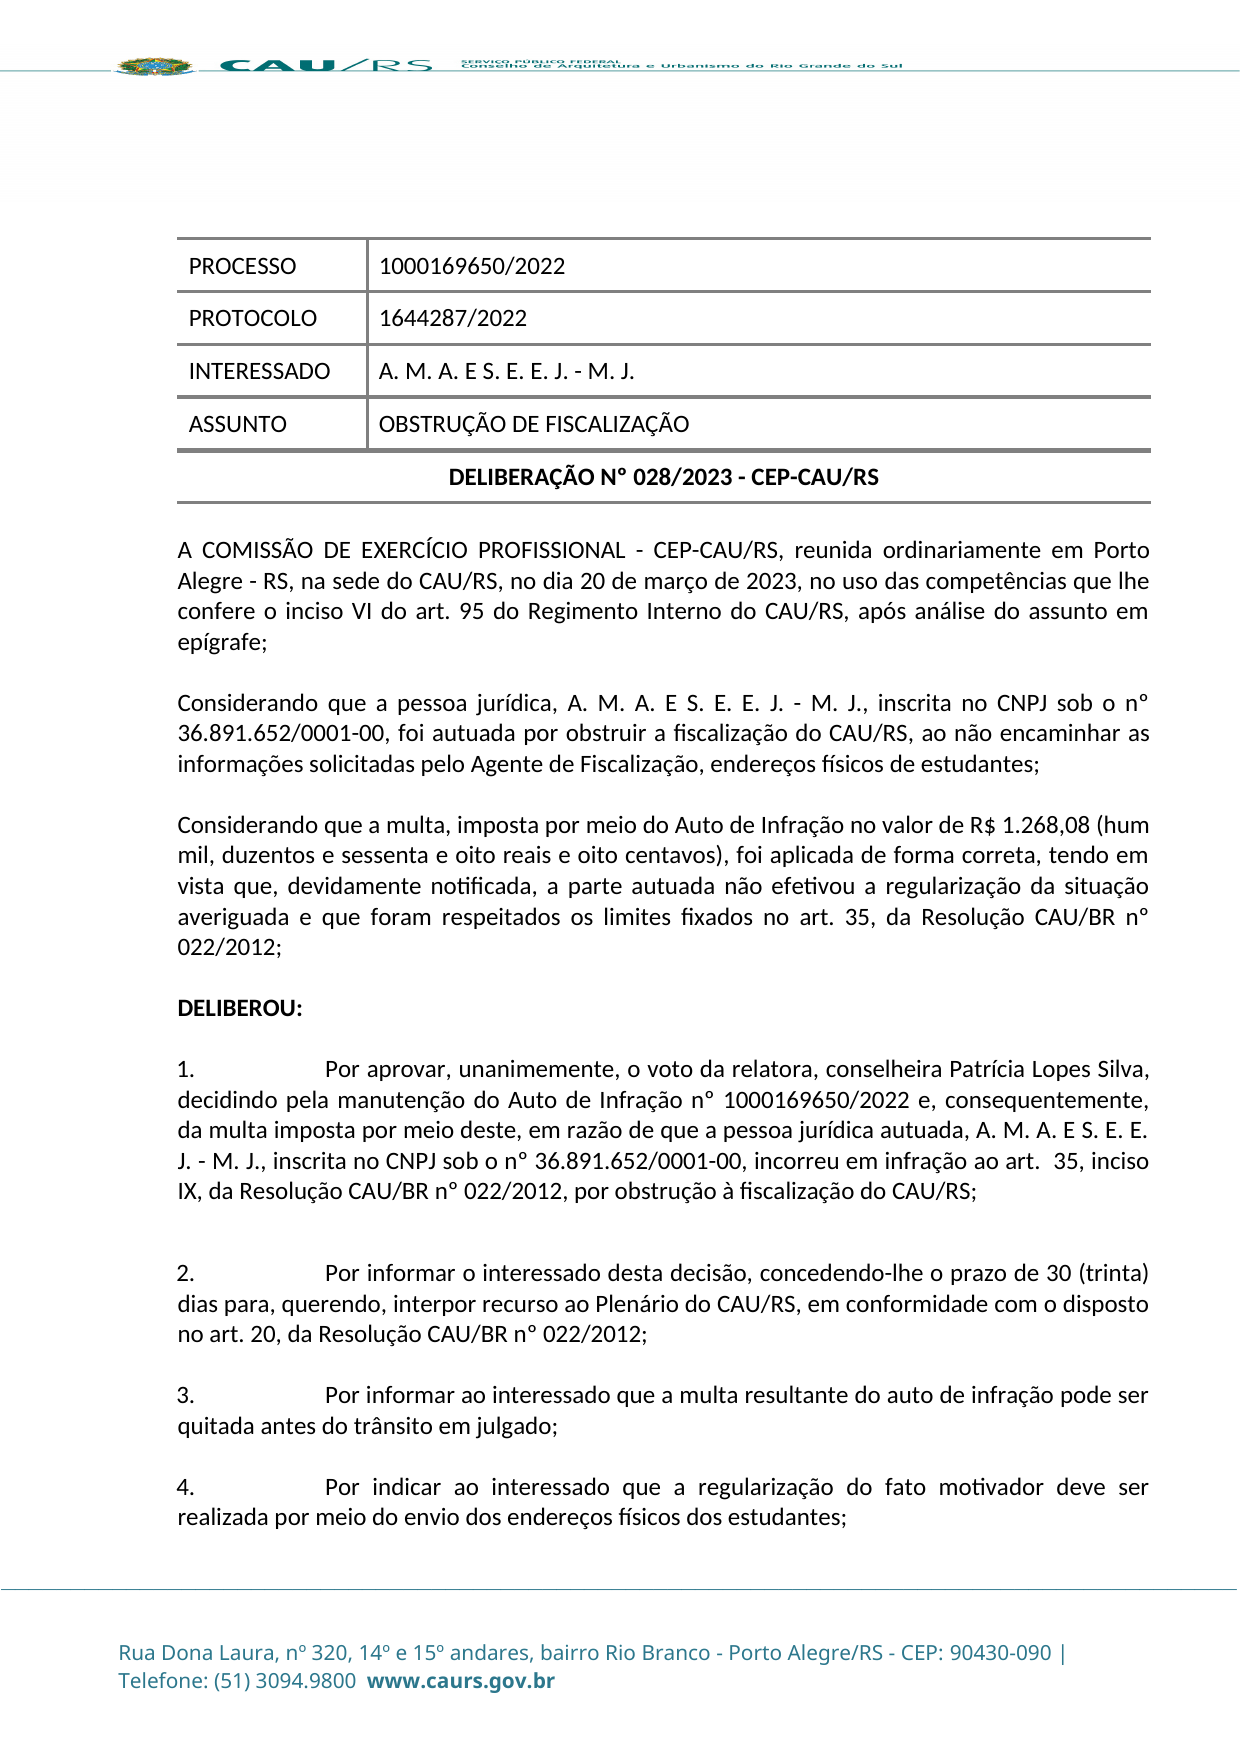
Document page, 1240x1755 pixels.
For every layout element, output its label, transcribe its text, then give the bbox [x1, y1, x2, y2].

text Considerando que a pessoa jurídica, A. M. A. E S. E. E. J. - M. J., inscrita no CNPJ sob o nº 36.891.652/0001-00, foi autuada por obstruir a fiscalização do CAU/RS, ao não encaminhar as informações solicitadas pelo Agente de Fiscalização, endereços físicos de estudantes; [177, 687, 1151, 779]
table_cell ASSUNTO [177, 399, 366, 448]
table_header PROCESSO [177, 240, 366, 290]
list Por informar o interessado desta decisão, concedendo-lhe o prazo de 30 (trinta) dias para, querendo, interpor recurso ao Plenário do CAU/RS, em conformidade com o disposto no art. 20, da Resolução CAU/BR nº 022/2012; [176, 1257, 1151, 1349]
table_header 1000169650/2022 [369, 240, 1151, 290]
table_cell 1644287/2022 [369, 293, 1151, 343]
table_cell A. M. A. E S. E. E. J. - M. J. [369, 346, 1151, 395]
text DELIBEROU: [177, 992, 1151, 1023]
text A COMISSÃO DE EXERCÍCIO PROFISSIONAL - CEP-CAU/RS, reunida ordinariamente em Porto Alegre - RS, na sede do CAU/RS, no dia 20 de março de 2023, no uso das competências que lhe confere o inciso VI do art. 95 do Regimento Interno do CAU/RS, após análise do assunto em epígrafe; [177, 534, 1151, 657]
table_cell OBSTRUÇÃO DE FISCALIZAÇÃO [369, 399, 1151, 448]
list Por informar ao interessado que a multa resultante do auto de infração pode ser quitada antes do trânsito em julgado; [176, 1379, 1151, 1440]
list Por aprovar, unanimemente, o voto da relatora, conselheira Patrícia Lopes Silva, decidindo pela manutenção do Auto de Infração nº 1000169650/2022 e, consequentemente, da multa imposta por meio deste, em razão de que a pessoa jurídica autuada, A. M. A. E S. E. E. J. - M. J., inscrita no CNPJ sob o nº 36.891.652/0001-00, incorreu em infração ao art. 35, inciso IX, da Resolução CAU/BR nº 022/2012, por obstrução à fiscalização do CAU/RS; [176, 1053, 1151, 1206]
table_cell INTERESSADO [177, 346, 366, 395]
text Considerando que a multa, imposta por meio do Auto de Infração no valor de R$ 1.268,08 (hum mil, duzentos e sessenta e oito reais e oito centavos), foi aplicada de forma correta, tendo em vista que, devidamente notificada, a parte autuada não efetivou a regularização da situação averiguada e que foram respeitados os limites fixados no art. 35, da Resolução CAU/BR nº 022/2012; [177, 809, 1151, 962]
list Por indicar ao interessado que a regularização do fato motivador deve ser realizada por meio do envio dos endereços físicos dos estudantes; [176, 1471, 1151, 1532]
table_cell PROTOCOLO [177, 293, 366, 343]
table_cell DELIBERAÇÃO Nº 028/2023 - CEP-CAU/RS [177, 453, 1151, 501]
